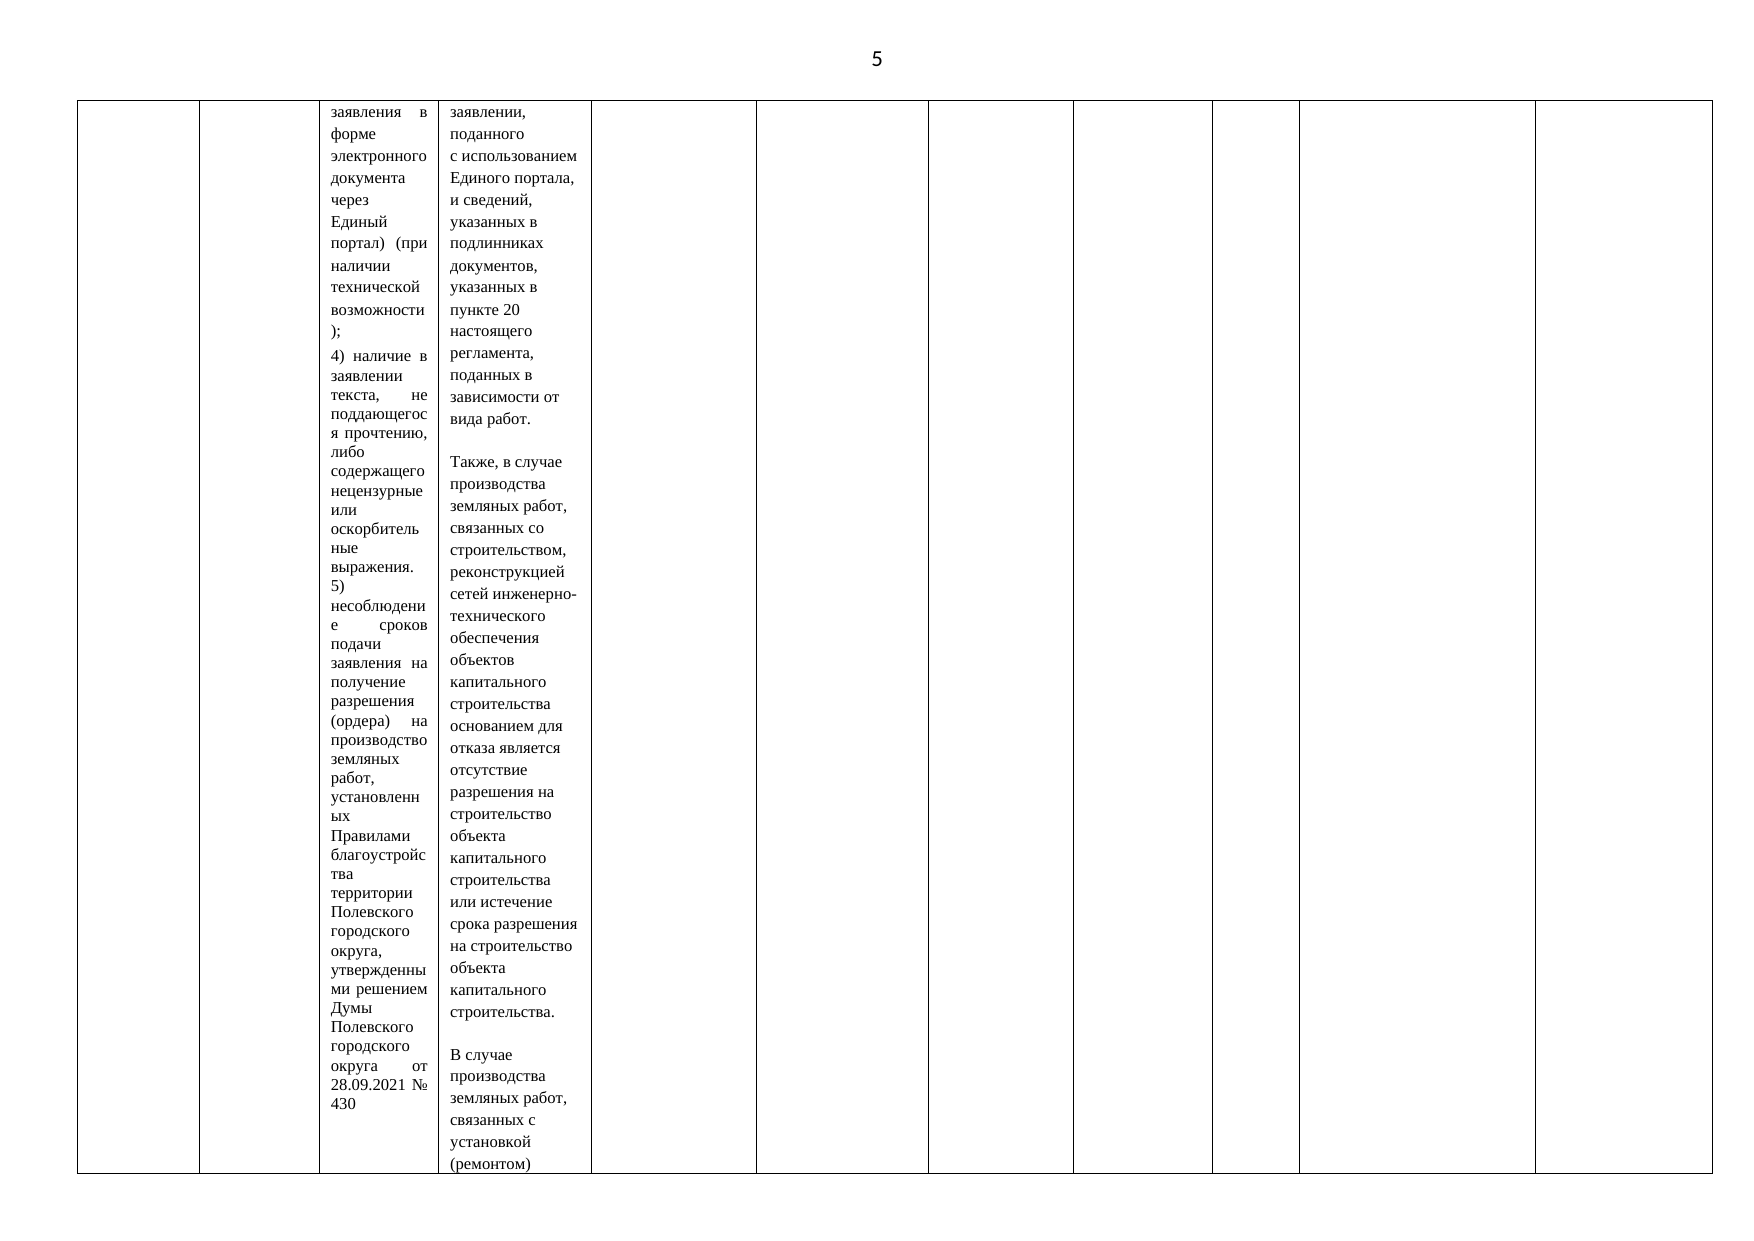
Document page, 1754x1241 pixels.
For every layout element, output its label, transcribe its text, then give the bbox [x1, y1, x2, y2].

table_cell заявления в форме электронного документа через Единый портал) (при наличии технической возможности); 4) наличие в заявлении текста, не поддающегося прочтению, либо содержащего нецензурные или оскорбительные выражения. 5) несоблюдение сроков подачи заявления на получение разрешения (ордера) на производство земляных работ, установленных Правилами благоустройства территории Полевского городского округа, утвержденными решением Думы Полевского городского округа от 28.09.2021 № 430 [320, 101, 438, 1173]
table_cell [78, 101, 199, 1173]
table_cell [929, 101, 1073, 1173]
table_cell - [1213, 101, 1299, 1173]
table_cell [592, 101, 756, 1173]
table_cell [1300, 101, 1535, 1173]
table_cell [1536, 101, 1712, 1173]
table_cell [200, 101, 319, 1173]
table_cell - [1074, 101, 1212, 1173]
table_cell заявлении, поданного с использованием Единого портала, и сведений, указанных в подлинниках документов, указанных в пункте 20 настоящего регламента, поданных в зависимости от вида работ. Также, в случае производства земляных работ, связанных со строительством, реконструкцией сетей инженерно-технического обеспечения объектов капитального строительства основанием для отказа является отсутствие разрешения на строительство объекта капитального строительства или истечение срока разрешения на строительство объекта капитального строительства. В случае производства земляных работ, связанных с установкой (ремонтом) [439, 101, 591, 1173]
table_cell - [757, 101, 928, 1173]
